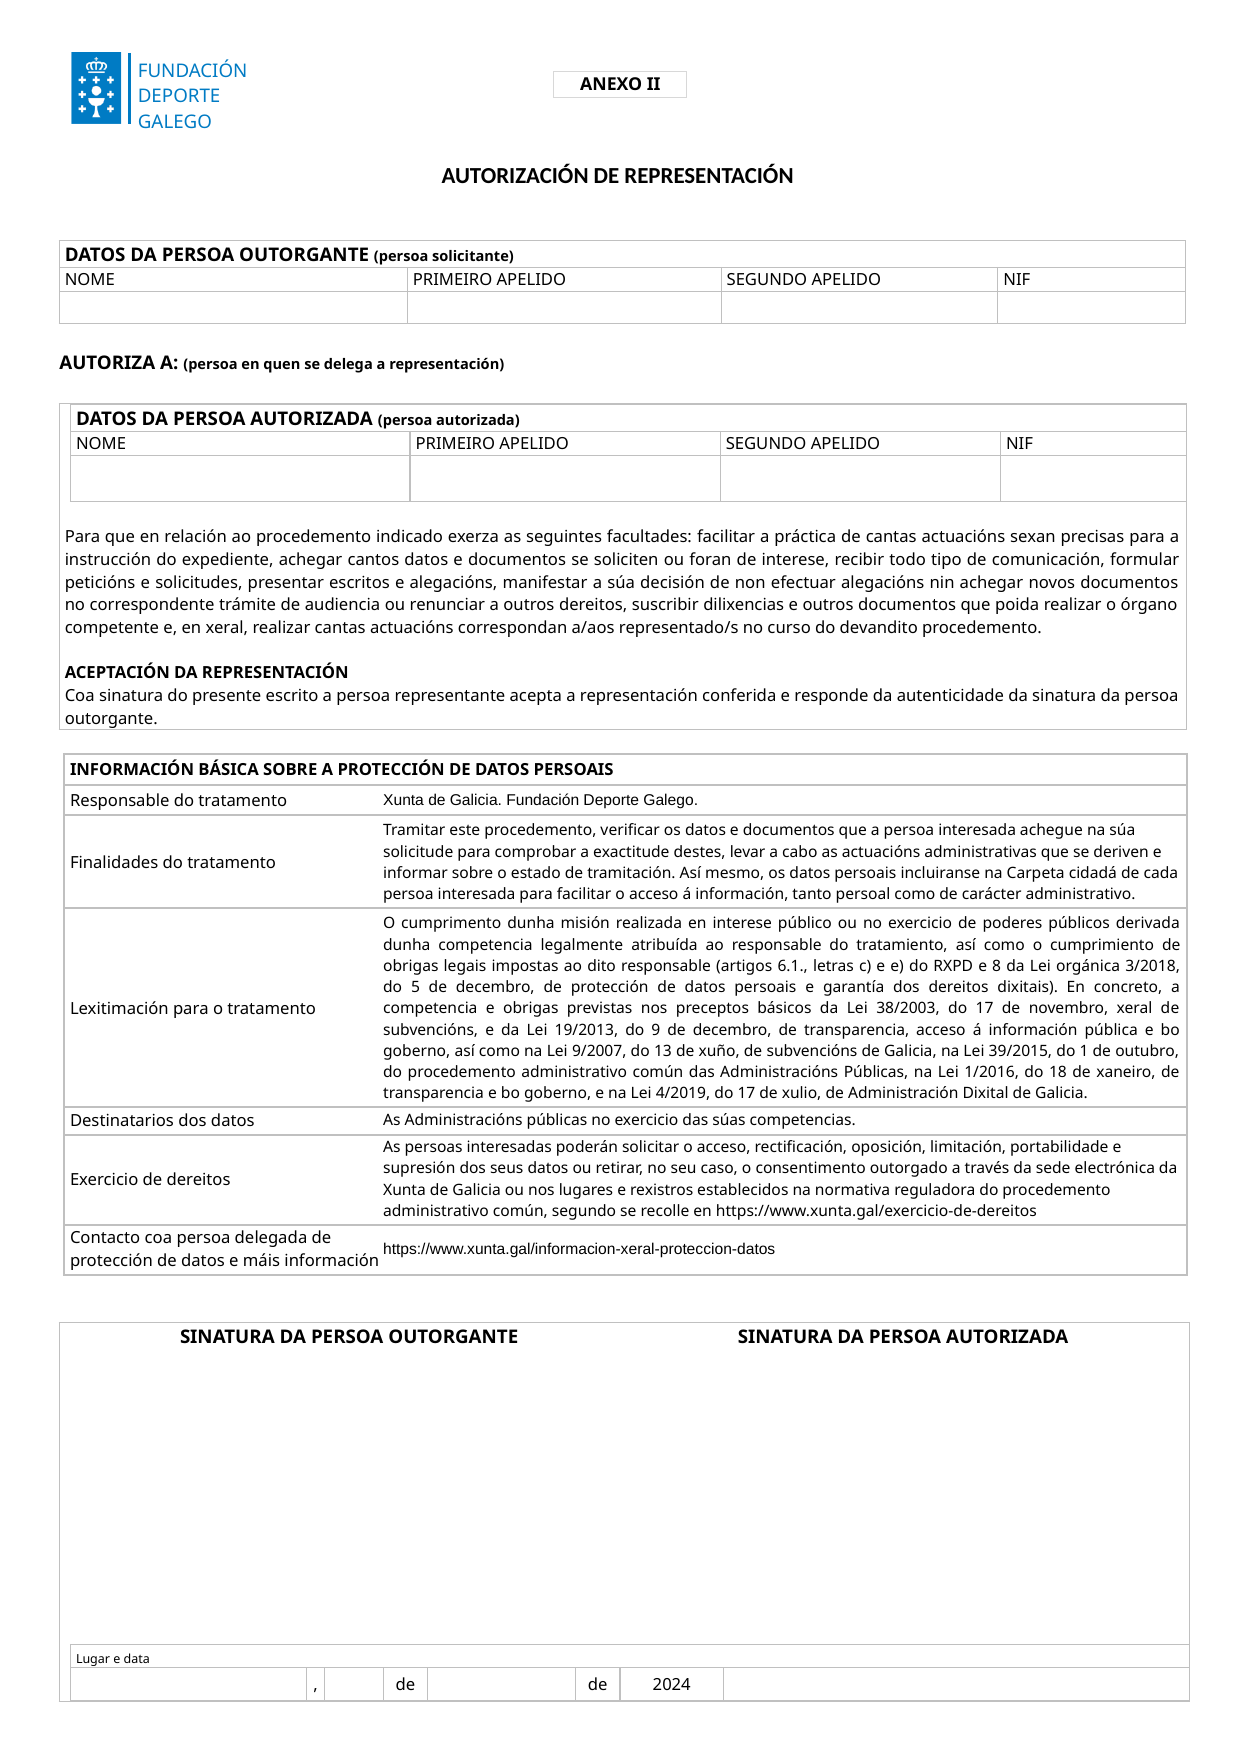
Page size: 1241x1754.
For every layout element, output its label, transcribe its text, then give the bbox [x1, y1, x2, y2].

table_cell PRIMEIRO APELIDO [411, 432, 720, 454]
table_cell Destinatarios dos datos [65, 1108, 383, 1134]
text ANEXO II [553, 72, 687, 96]
text AUTORIZACIÓN DE REPRESENTACIÓN [59, 161, 1181, 189]
picture [71, 52, 122, 124]
table_cell NOME [60, 268, 407, 291]
table_cell Tramitar este procedemento, verificar os datos e documentos que a persoa interesada achegue na súa solicitude para comprobar a exactitude destes, levar a cabo as actuacións administrativas que se deriven e informar sobre o estado de tramitación. Así mesmo, os datos persoais incluiranse na Carpeta cidadá de cada persoa interesada para facilitar o acceso á información, tanto persoal como de carácter administrativo. [383, 816, 1186, 907]
table_header DATOS DA PERSOA AUTORIZADA (persoa autorizada) [71, 405, 1186, 431]
table_cell PRIMEIRO APELIDO [408, 268, 721, 291]
table_cell Contacto coa persoa delegada de protección de datos e máis información [65, 1226, 383, 1274]
table_cell [428, 1668, 575, 1700]
table_cell NIF [1001, 432, 1186, 454]
table_header Lugar e data [71, 1645, 1189, 1667]
table_cell Exercicio de dereitos [65, 1136, 383, 1224]
table_cell Lexitimación para o tratamento [65, 909, 383, 1106]
table_cell SEGUNDO APELIDO [721, 432, 1000, 454]
table_cell [71, 1668, 306, 1700]
table_header SINATURA DA PERSOA OUTORGANTE SINATURA DA PERSOA AUTORIZADA [60, 1323, 1189, 1348]
table_cell [408, 292, 721, 323]
table_cell NOME [71, 432, 409, 454]
table_cell [60, 1349, 1189, 1701]
table_cell Xunta de Galicia. Fundación Deporte Galego. [383, 786, 1186, 814]
table_cell de [576, 1668, 619, 1700]
table_cell [60, 292, 407, 323]
table_cell O cumprimento dunha misión realizada en interese público ou no exercicio de poderes públicos derivada dunha competencia legalmente atribuída ao responsable do tratamiento, así como o cumprimiento de obrigas legais impostas ao dito responsable (artigos 6.1., letras c) e e) do RXPD e 8 da Lei orgánica 3/2018, do 5 de decembro, de protección de datos persoais e garantía dos dereitos dixitais). En concreto, a competencia e obrigas previstas nos preceptos básicos da Lei 38/2003, do 17 de novembro, xeral de subvencións, e da Lei 19/2013, do 9 de decembro, de transparencia, acceso á información pública e bo goberno, así como na Lei 9/2007, do 13 de xuño, de subvencións de Galicia, na Lei 39/2015, do 1 de outubro, do procedemento administrativo común das Administracións Públicas, na Lei 1/2016, do 18 de xaneiro, de transparencia e bo goberno, e na Lei 4/2019, do 17 de xulio, de Administración Dixital de Galicia. [383, 909, 1186, 1106]
table_cell As Administracións públicas no exercicio das súas competencias. [383, 1108, 1186, 1134]
table_cell [411, 456, 720, 501]
text AUTORIZA A: (persoa en quen se delega a representación) [59, 349, 1181, 375]
table_cell [721, 456, 1000, 501]
table_cell [1001, 456, 1186, 501]
table_cell NIF [998, 268, 1185, 291]
table_header DATOS DA PERSOA OUTORGANTE (persoa solicitante) [60, 241, 1185, 267]
table_cell Responsable do tratamento [65, 786, 383, 814]
table_cell [998, 292, 1185, 323]
table_header INFORMACIÓN BÁSICA SOBRE A PROTECCIÓN DE DATOS PERSOAIS [65, 755, 1186, 783]
table_cell Finalidades do tratamento [65, 816, 383, 907]
table_header [60, 404, 70, 502]
picture [275, 52, 330, 60]
table_cell [325, 1668, 383, 1700]
table_cell [722, 292, 997, 323]
table_cell de [384, 1668, 427, 1700]
table_cell [724, 1668, 1189, 1700]
table_cell https://www.xunta.gal/informacion-xeral-proteccion-datos [383, 1226, 1186, 1274]
table_cell [71, 456, 409, 501]
table_cell 2024 [621, 1668, 723, 1700]
table_cell , [307, 1668, 324, 1700]
table_cell As persoas interesadas poderán solicitar o acceso, rectificación, oposición, limitación, portabilidade e supresión dos seus datos ou retirar, no seu caso, o consentimento outorgado a través da sede electrónica da Xunta de Galicia ou nos lugares e rexistros establecidos na normativa reguladora do procedemento administrativo común, segundo se recolle en https://www.xunta.gal/exercicio-de-dereitos [383, 1136, 1186, 1224]
table_cell Para que en relación ao procedemento indicado exerza as seguintes facultades: facilitar a práctica de cantas actuacións sexan precisas para a instrucción do expediente, achegar cantos datos e documentos se soliciten ou foran de interese, recibir todo tipo de comunicación, formular peticións e solicitudes, presentar escritos e alegacións, manifestar a súa decisión de non efectuar alegacións nin achegar novos documentos no correspondente trámite de audiencia ou renunciar a outros dereitos, suscribir dilixencias e outros documentos que poida realizar o órgano competente e, en xeral, realizar cantas actuacións correspondan a/aos representado/s no curso do devandito procedemento. ACEPTACIÓN DA REPRESENTACIÓN Coa sinatura do presente escrito a persoa representante acepta a representación conferida e responde da autenticidade da sinatura da persoa outorgante. [60, 502, 1186, 729]
table_cell SEGUNDO APELIDO [722, 268, 997, 291]
